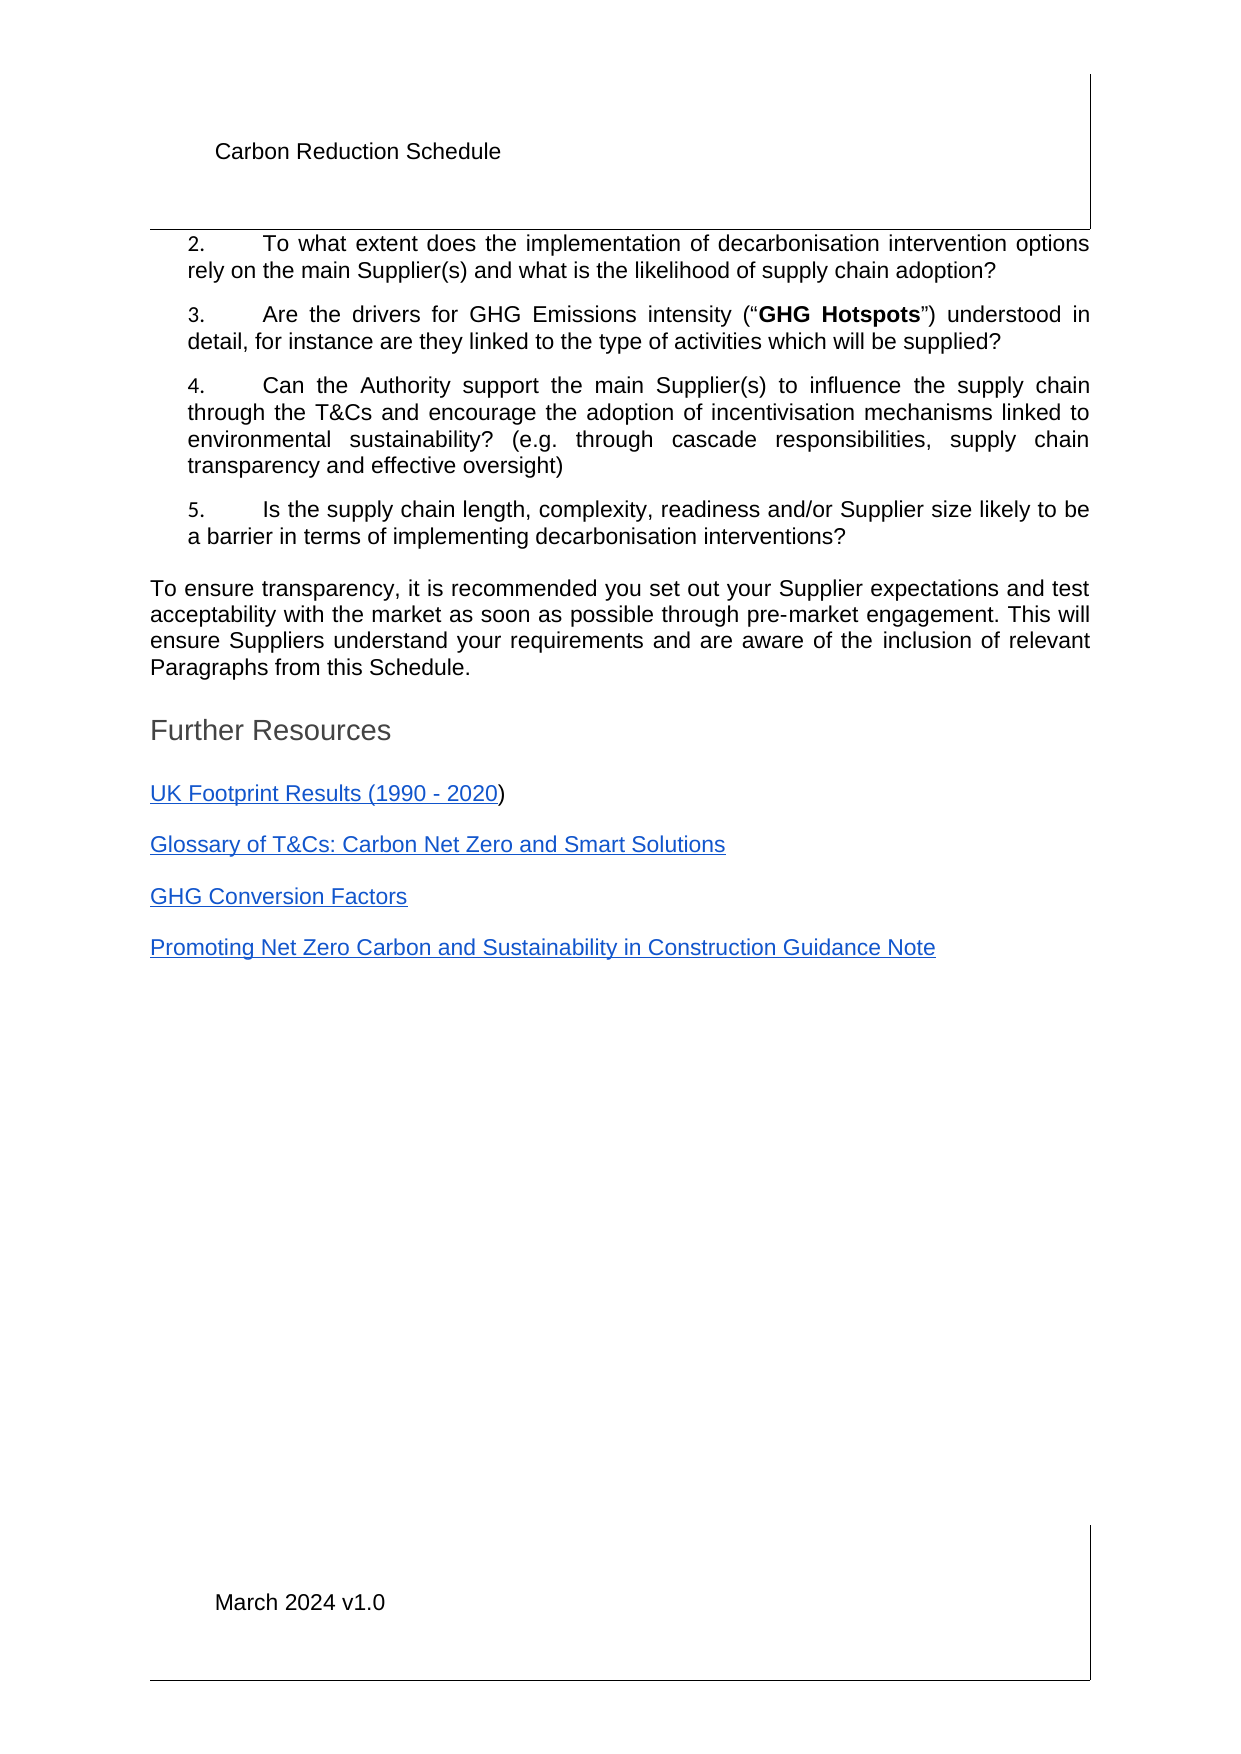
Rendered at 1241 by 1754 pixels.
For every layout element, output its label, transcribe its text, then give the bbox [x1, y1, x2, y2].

text UK Footprint Results (1990 - 2020) [150, 780, 1090, 806]
text Promoting Net Zero Carbon and Sustainability in Construction Guidance Note [150, 934, 1090, 961]
text GHG Conversion Factors [150, 883, 1090, 909]
text To ensure transparency, it is recommended you set out your Supplier expectations and test acceptability with the market as soon as possible through pre-market engagement. This will ensure Suppliers understand your requirements and are aware of the inclusion of relevant Paragraphs from this Schedule. [150, 574, 1090, 680]
list Are the drivers for GHG Emissions intensity (“GHG Hotspots”) understood in detail, for instance are they linked to the type of activities which will be supplied? [187, 300, 1090, 355]
list To what extent does the implementation of decarbonisation intervention options rely on the main Supplier(s) and what is the likelihood of supply chain adoption? [187, 229, 1090, 284]
list Can the Authority support the main Supplier(s) to influence the supply chain through the T&Cs and encourage the adoption of incentivisation mechanisms linked to environmental sustainability? (e.g. through cascade responsibilities, supply chain transparency and effective oversight) [187, 371, 1090, 478]
text Further Resources [150, 713, 1090, 747]
text Glossary of T&Cs: Carbon Net Zero and Smart Solutions [150, 831, 1090, 858]
list Is the supply chain length, complexity, readiness and/or Supplier size likely to be a barrier in terms of implementing decarbonisation interventions? [187, 495, 1090, 549]
